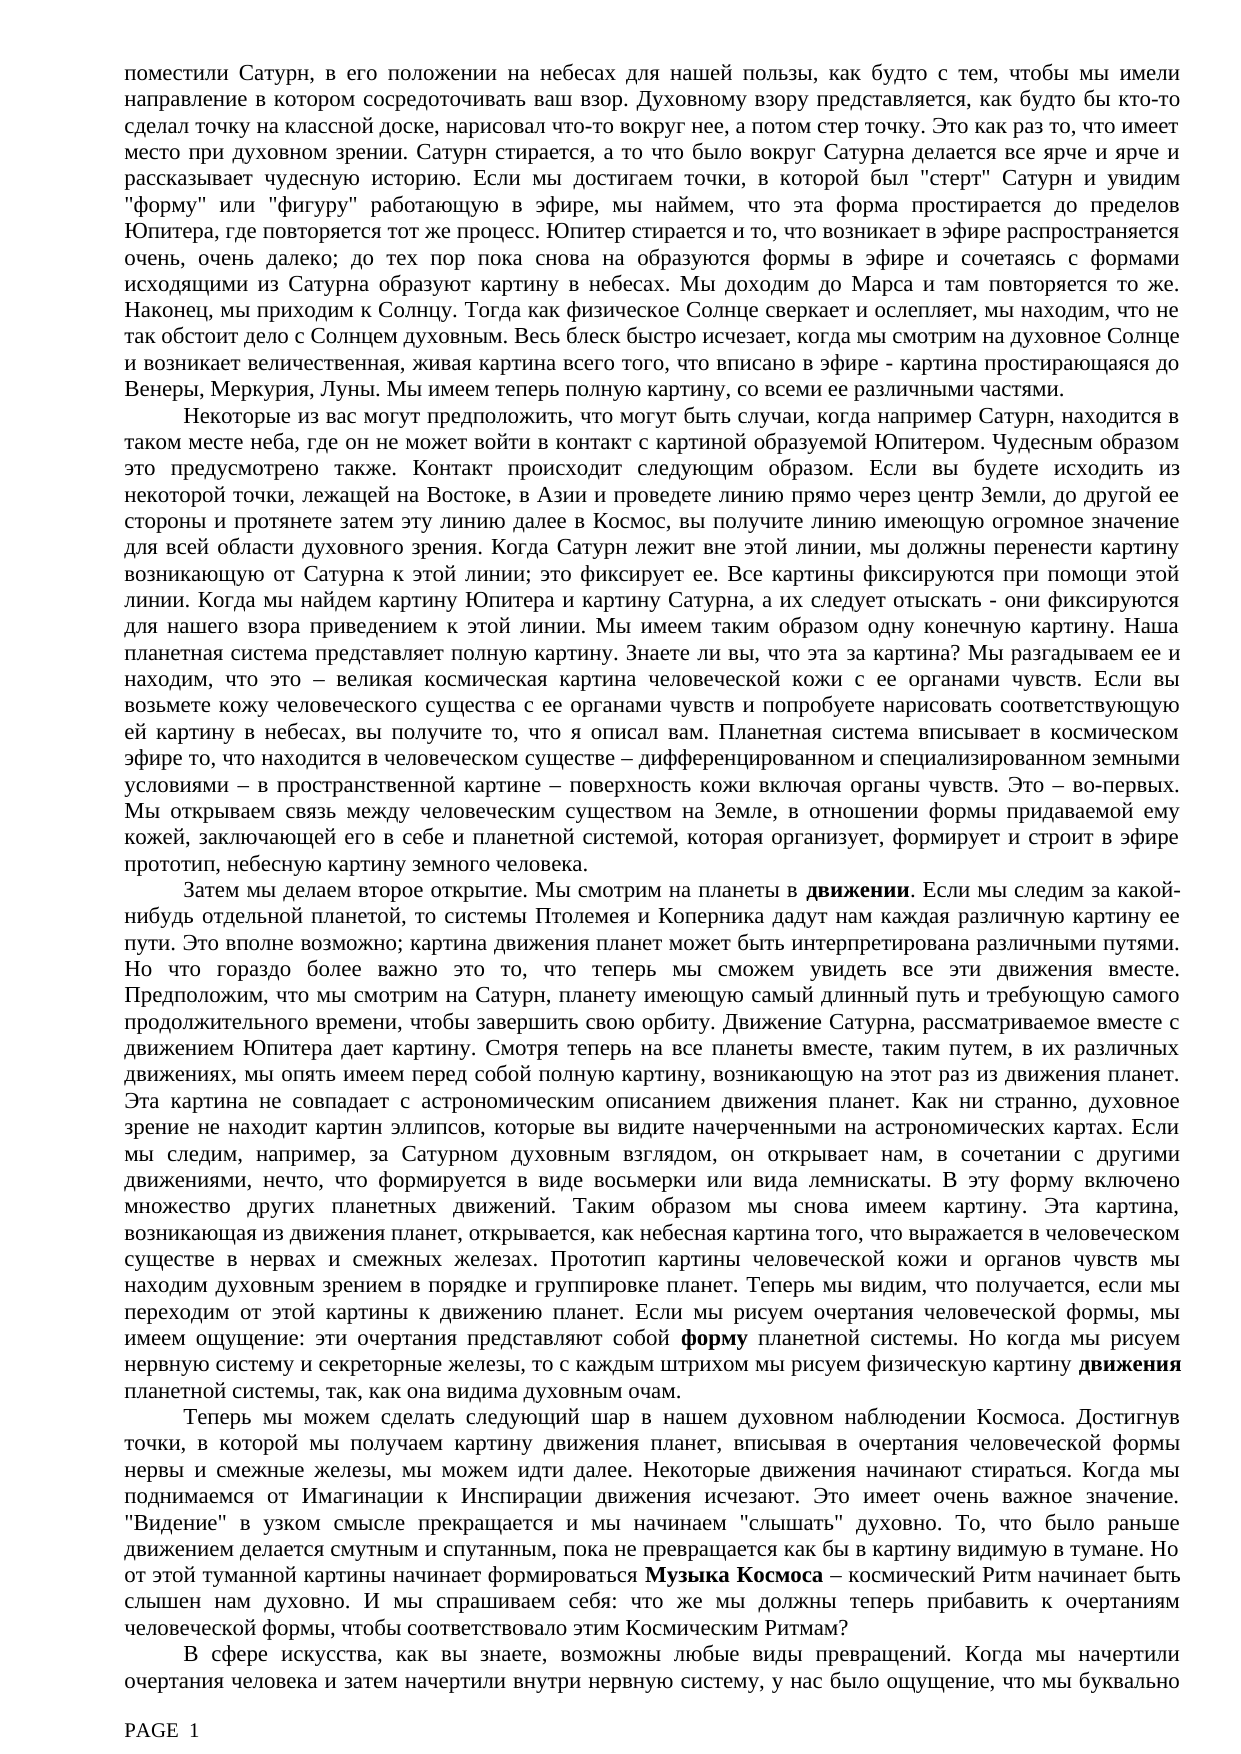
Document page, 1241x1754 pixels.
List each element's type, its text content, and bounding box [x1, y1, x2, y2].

text Затем мы делаем второе открытие. Мы смотрим на планеты в движении. Если мы следим за какой-нибудь отдельной планетой, то системы Птолемея и Коперника дадут нам каждая различную картину ее пути. Это вполне возможно; картина движения планет может быть интерпретирована различными путями. Но что гораздо более важно это то, что теперь мы сможем увидеть все эти движения вместе. Предположим, что мы смотрим на Сатурн, планету имеющую самый длинный путь и требующую самого продолжительного времени, чтобы завершить свою орбиту. Движение Сатурна, рассматриваемое вместе с движением Юпитера дает картину. Смотря теперь на все планеты вместе, таким путем, в их различных движениях, мы опять имеем перед собой полную картину, возникающую на этот раз из движения планет. Эта картина не совпадает с астрономическим описанием движения планет. Как ни странно, духовное зрение не находит картин эллипсов, которые вы видите начерченными на астрономических картах. Если мы следим, например, за Сатурном духовным взглядом, он открывает нам, в сочетании с другими движениями, нечто, что формируется в виде восьмерки или вида лемнискаты. В эту форму включено множество других планетных движений. Таким образом мы снова имеем картину. Эта картина, возникающая из движения планет, открывается, как небесная картина того, что выражается в человеческом существе в нервах и смежных железах. Прототип картины человеческой кожи и органов чувств мы находим духовным зрением в порядке и группировке планет. Теперь мы видим, что получается, если мы переходим от этой картины к движению планет. Если мы рисуем очертания человеческой формы, мы имеем ощущение: эти очертания представляют собой форму планетной системы. Но когда мы рисуем нервную систему и секреторные железы, то с каждым штрихом мы рисуем физическую картину движения планетной системы, так, как она видима духовным очам. [124, 876, 1181, 1403]
text В сфере искусства, как вы знаете, возможны любые виды превращений. Когда мы начертили очертания человека и затем начертили внутри нервную систему, у нас было ощущение, что мы буквально [124, 1640, 1181, 1693]
text Некоторые из вас могут предположить, что могут быть случаи, когда например Сатурн, находится в таком месте неба, где он не может войти в контакт с картиной образуемой Юпитером. Чудесным образом это предусмотрено также. Контакт происходит следующим образом. Если вы будете исходить из некоторой точки, лежащей на Востоке, в Азии и проведете линию прямо через центр Земли, до другой ее стороны и протянете затем эту линию далее в Космос, вы получите линию имеющую огромное значение для всей области духовного зрения. Когда Сатурн лежит вне этой линии, мы должны перенести картину возникающую от Сатурна к этой линии; это фиксирует ее. Все картины фиксируются при помощи этой линии. Когда мы найдем картину Юпитера и картину Сатурна, а их следует отыскать - они фиксируются для нашего взора приведением к этой линии. Мы имеем таким образом одну конечную картину. Наша планетная система представляет полную картину. Знаете ли вы, что эта за картина? Мы разгадываем ее и находим, что это – великая космическая картина человеческой кожи с ее органами чувств. Если вы возьмете кожу человеческого существа с ее органами чувств и попробуете нарисовать соответствующую ей картину в небесах, вы получите то, что я описал вам. Планетная система вписывает в космическом эфире то, что находится в человеческом существе – дифференцированном и специализированном земными условиями – в пространственной картине – поверхность кожи включая органы чувств. Это – во-первых. Мы открываем связь между человеческим существом на Земле, в отношении формы придаваемой ему кожей, заключающей его в себе и планетной системой, которая организует, формирует и строит в эфире прототип, небесную картину земного человека. [124, 402, 1181, 876]
text поместили Сатурн, в его положении на небесах для нашей пользы, как будто с тем, чтобы мы имели направление в котором сосредоточивать ваш взор. Духовному взору представляется, как будто бы кто-то сделал точку на классной доске, нарисовал что-то вокруг нее, а потом стер точку. Это как раз то, что имеет место при духовном зрении. Сатурн стирается, а то что было вокруг Сатурна делается все ярче и ярче и рассказывает чудесную историю. Если мы достигаем точки, в которой был "стерт" Сатурн и увидим "форму" или "фигуру" работающую в эфире, мы наймем, что эта форма простирается до пределов Юпитера, где повторяется тот же процесс. Юпитер стирается и то, что возникает в эфире распространяется очень, очень далеко; до тех пор пока снова на образуются формы в эфире и сочетаясь с формами исходящими из Сатурна образуют картину в небесах. Мы доходим до Марса и там повторяется то же. Наконец, мы приходим к Солнцу. Тогда как физическое Солнце сверкает и ослепляет, мы находим, что не так обстоит дело с Солнцем духовным. Весь блеск быстро исчезает, когда мы смотрим на духовное Солнце и возникает величественная, живая картина всего того, что вписано в эфире - картина простирающаяся до Венеры, Меркурия, Луны. Мы имеем теперь полную картину, со всеми ее различными частями. [124, 59, 1181, 402]
text Теперь мы можем сделать следующий шар в нашем духовном наблюдении Космоса. Достигнув точки, в которой мы получаем картину движения планет, вписывая в очертания человеческой формы нервы и смежные железы, мы можем идти далее. Некоторые движения начинают стираться. Когда мы поднимаемся от Имагинации к Инспирации движения исчезают. Это имеет очень важное значение. "Видение" в узком смысле прекращается и мы начинаем "слышать" духовно. То, что было раньше движением делается смутным и спутанным, пока не превращается как бы в картину видимую в тумане. Но от этой туманной картины начинает формироваться Музыка Космоса – космический Ритм начинает быть слышен нам духовно. И мы спрашиваем себя: что же мы должны теперь прибавить к очертаниям человеческой формы, чтобы соответствовало этим Космическим Ритмам? [124, 1403, 1181, 1640]
